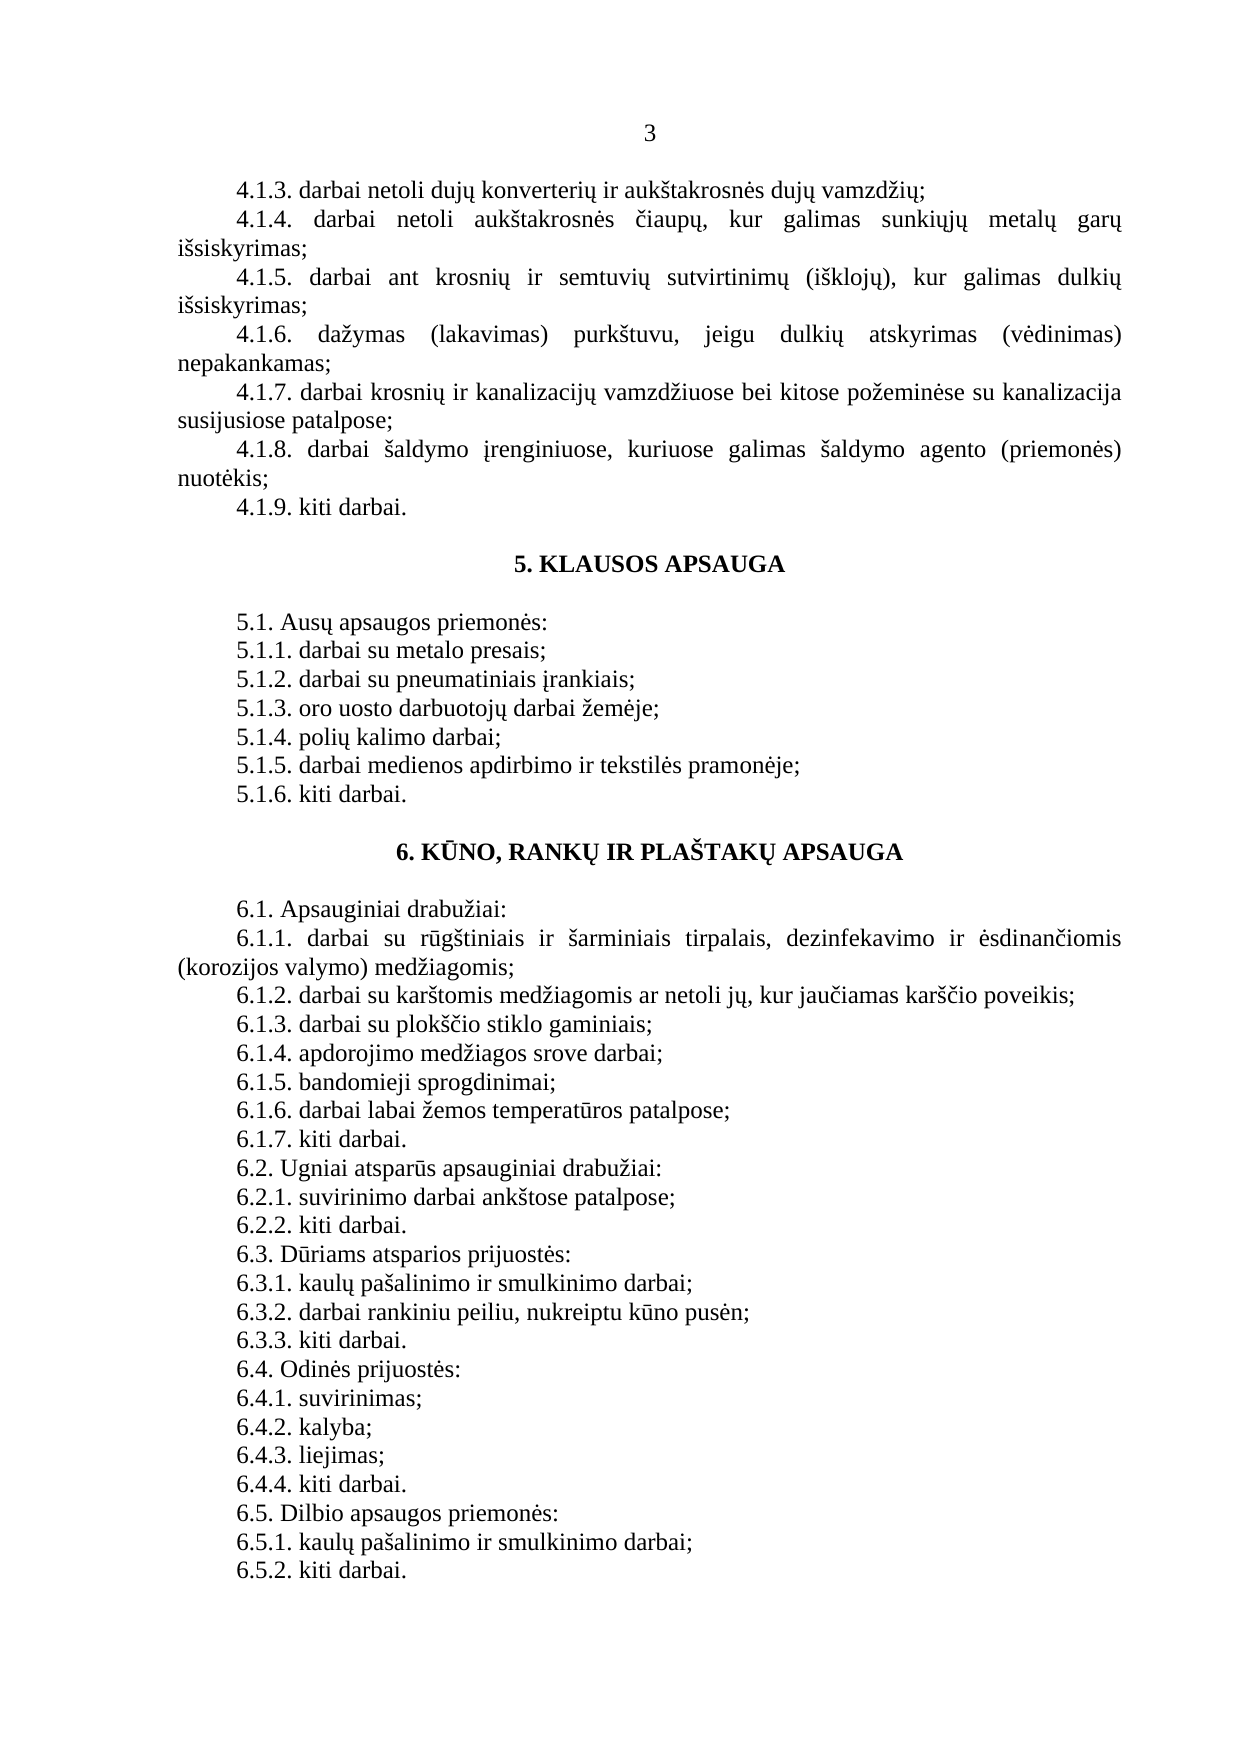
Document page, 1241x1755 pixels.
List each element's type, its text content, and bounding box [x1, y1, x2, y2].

text 6.1.1. darbai su rūgštiniais ir šarminiais tirpalais, dezinfekavimo ir ėsdinančiomis (korozijos valymo) medžiagomis; [177, 923, 1122, 981]
text 5.1.5. darbai medienos apdirbimo ir tekstilės pramonėje; [177, 751, 1122, 779]
text 5.1. Ausų apsaugos priemonės: [177, 607, 1122, 636]
text 6.2. Ugniai atsparūs apsauginiai drabužiai: [177, 1153, 1122, 1182]
text 6.4.4. kiti darbai. [177, 1469, 1122, 1498]
text 6.3.1. kaulų pašalinimo ir smulkinimo darbai; [177, 1268, 1122, 1297]
text 6.1.2. darbai su karštomis medžiagomis ar netoli jų, kur jaučiamas karščio poveikis; [177, 981, 1122, 1009]
text 6.1.6. darbai labai žemos temperatūros patalpose; [177, 1096, 1122, 1124]
text 4.1.6. dažymas (lakavimas) purkštuvu, jeigu dulkių atskyrimas (vėdinimas) nepakankamas; [177, 319, 1122, 377]
text 5.1.3. oro uosto darbuotojų darbai žemėje; [177, 693, 1122, 722]
text 4.1.3. darbai netoli dujų konverterių ir aukštakrosnės dujų vamzdžių; [177, 176, 1122, 204]
text 6.4.1. suvirinimas; [177, 1383, 1122, 1412]
text 5.1.1. darbai su metalo presais; [177, 636, 1122, 664]
text 6.3.2. darbai rankiniu peiliu, nukreiptu kūno pusėn; [177, 1297, 1122, 1326]
text 6.1. Apsauginiai drabužiai: [177, 894, 1122, 923]
text 4.1.7. darbai krosnių ir kanalizacijų vamzdžiuose bei kitose požeminėse su kanalizacija susijusiose patalpose; [177, 377, 1122, 434]
text 6.4.2. kalyba; [177, 1412, 1122, 1441]
text 5.1.4. polių kalimo darbai; [177, 722, 1122, 751]
text 5.1.2. darbai su pneumatiniais įrankiais; [177, 664, 1122, 693]
text 6.5.2. kiti darbai. [177, 1556, 1122, 1584]
text 6.3. Dūriams atsparios prijuostės: [177, 1239, 1122, 1268]
text 6.1.4. apdorojimo medžiagos srove darbai; [177, 1038, 1122, 1067]
text 6.1.3. darbai su plokščio stiklo gaminiais; [177, 1009, 1122, 1038]
text 6.5.1. kaulų pašalinimo ir smulkinimo darbai; [177, 1527, 1122, 1556]
text 4.1.4. darbai netoli aukštakrosnės čiaupų, kur galimas sunkiųjų metalų garų išsiskyrimas; [177, 204, 1122, 262]
text 6.4.3. liejimas; [177, 1441, 1122, 1469]
text 6.3.3. kiti darbai. [177, 1326, 1122, 1354]
text 5. KLAUSOS APSAUGA [177, 549, 1122, 578]
text 5.1.6. kiti darbai. [177, 779, 1122, 808]
text 4.1.8. darbai šaldymo įrenginiuose, kuriuose galimas šaldymo agento (priemonės) nuotėkis; [177, 434, 1122, 492]
text 4.1.5. darbai ant krosnių ir semtuvių sutvirtinimų (išklojų), kur galimas dulkių išsiskyrimas; [177, 262, 1122, 319]
text 6.1.5. bandomieji sprogdinimai; [177, 1067, 1122, 1096]
text 6.4. Odinės prijuostės: [177, 1354, 1122, 1383]
text 6.2.1. suvirinimo darbai ankštose patalpose; [177, 1182, 1122, 1211]
text 6.1.7. kiti darbai. [177, 1124, 1122, 1153]
text 6. KŪNO, RANKŲ IR PLAŠTAKŲ APSAUGA [177, 837, 1122, 866]
text 4.1.9. kiti darbai. [177, 492, 1122, 521]
text 6.5. Dilbio apsaugos priemonės: [177, 1498, 1122, 1527]
text 6.2.2. kiti darbai. [177, 1211, 1122, 1239]
